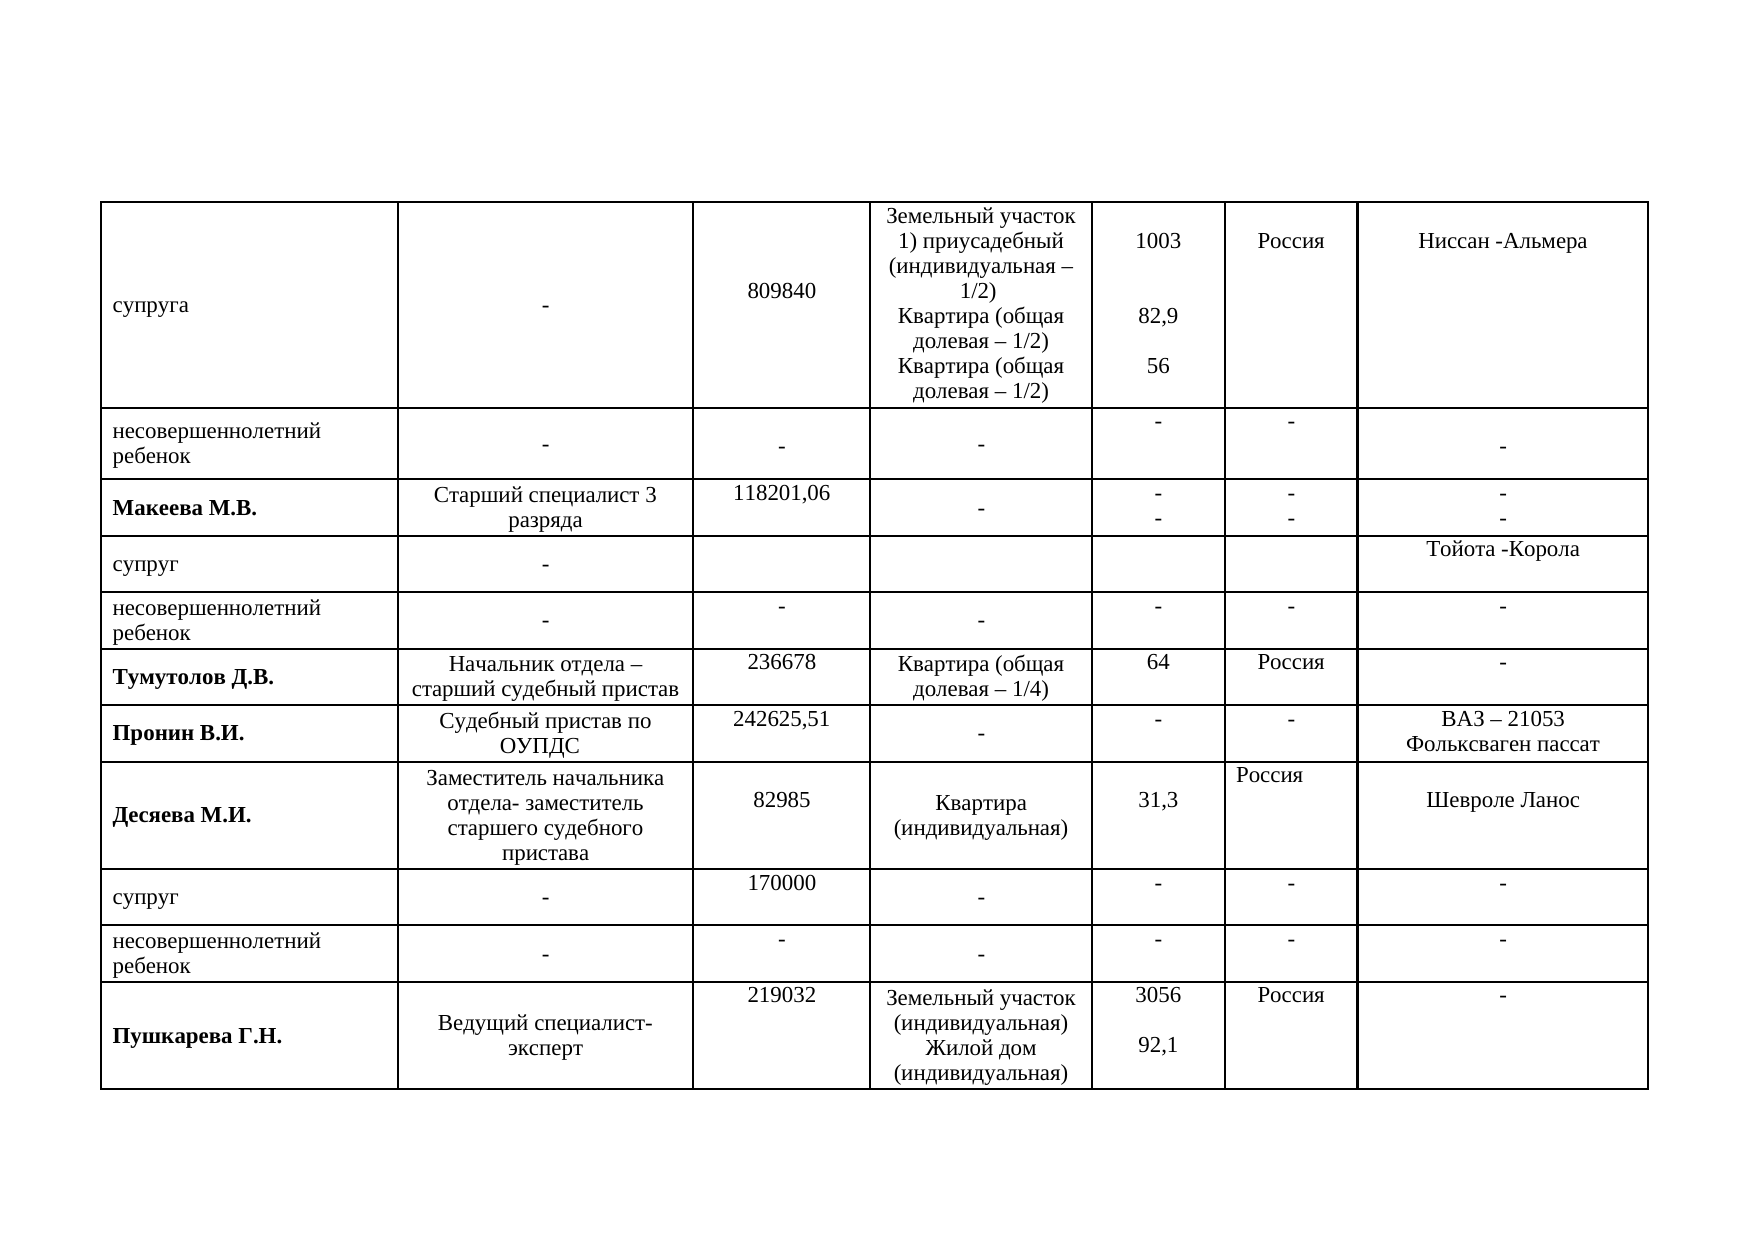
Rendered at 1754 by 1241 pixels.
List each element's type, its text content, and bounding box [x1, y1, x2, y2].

table_cell несовершеннолетний ребенок [102, 926, 397, 981]
table_cell - [1226, 706, 1356, 761]
table_cell - - [1359, 480, 1647, 535]
table_cell 82985 [694, 763, 869, 868]
table_cell - [1226, 926, 1356, 981]
table_cell - [1093, 870, 1224, 924]
table_cell Квартира (общая долевая – 1/4) [871, 650, 1091, 704]
table_cell Заместитель начальника отдела- заместитель старшего судебного пристава [399, 763, 692, 868]
table_cell Россия [1226, 203, 1356, 407]
table_cell Россия [1226, 983, 1356, 1088]
table_cell 219032 [694, 983, 869, 1088]
table_cell несовершеннолетний ребенок [102, 593, 397, 648]
table_cell 236678 [694, 650, 869, 704]
table_cell - [1359, 926, 1647, 981]
table_cell Шевроле Ланос [1359, 763, 1647, 868]
table_cell - [1093, 706, 1224, 761]
table_cell Тумутолов Д.В. [102, 650, 397, 704]
table_cell 64 [1093, 650, 1224, 704]
table_cell Тойота -Корола [1359, 537, 1647, 591]
table_cell 31,3 [1093, 763, 1224, 868]
table_cell Старший специалист 3 разряда [399, 480, 692, 535]
table_cell - - [1093, 480, 1224, 535]
table_cell [1093, 537, 1224, 591]
table_cell - [399, 203, 692, 407]
table_cell - [871, 870, 1091, 924]
table_cell - [1359, 650, 1647, 704]
table_cell - [1093, 926, 1224, 981]
table_cell - [871, 926, 1091, 981]
table_cell - [871, 480, 1091, 535]
table_cell Россия [1226, 650, 1356, 704]
table_cell - [1226, 409, 1356, 478]
table_cell - [871, 706, 1091, 761]
table_cell Начальник отдела – старший судебный пристав [399, 650, 692, 704]
table_cell - [399, 926, 692, 981]
table_cell Судебный пристав по ОУПДС [399, 706, 692, 761]
table_cell - [1226, 870, 1356, 924]
table_cell - [871, 593, 1091, 648]
table_cell - - [1226, 480, 1356, 535]
table_cell Десяева М.И. [102, 763, 397, 868]
table_cell супруга [102, 203, 397, 407]
table_cell - [1093, 409, 1224, 478]
table_cell 1003 82,9 56 [1093, 203, 1224, 407]
table_cell [871, 537, 1091, 591]
table_cell - [1359, 870, 1647, 924]
table_cell Пушкарева Г.Н. [102, 983, 397, 1088]
table_cell Россия [1226, 763, 1356, 868]
table_cell - [1093, 593, 1224, 648]
table_cell - [871, 409, 1091, 478]
table_cell Земельный участок 1) приусадебный (индивидуальная – 1/2) Квартира (общая долевая – 1/2) Квартира (общая долевая – 1/2) [871, 203, 1091, 407]
table_cell Ниссан -Альмера [1359, 203, 1647, 407]
table_cell 118201,06 [694, 480, 869, 535]
table_cell Макеева М.В. [102, 480, 397, 535]
table_cell Квартира (индивидуальная) [871, 763, 1091, 868]
table_cell - [694, 409, 869, 478]
table_cell ВАЗ – 21053 Фольксваген пассат [1359, 706, 1647, 761]
table_cell Земельный участок (индивидуальная) Жилой дом (индивидуальная) [871, 983, 1091, 1088]
table_cell несовершеннолетний ребенок [102, 409, 397, 478]
table_cell супруг [102, 870, 397, 924]
table_cell 170000 [694, 870, 869, 924]
table_cell - [1359, 593, 1647, 648]
table_cell Пронин В.И. [102, 706, 397, 761]
table_cell - [694, 926, 869, 981]
table_cell - [694, 593, 869, 648]
table_cell [694, 537, 869, 591]
table_cell 242625,51 [694, 706, 869, 761]
table_cell - [399, 870, 692, 924]
table_cell - [399, 593, 692, 648]
table_cell 3056 92,1 [1093, 983, 1224, 1088]
table_cell - [399, 537, 692, 591]
table_cell Ведущий специалист-эксперт [399, 983, 692, 1088]
table_cell - [399, 409, 692, 478]
table_cell - [1226, 593, 1356, 648]
table_cell 809840 [694, 203, 869, 407]
table_cell [1226, 537, 1356, 591]
table_cell - [1359, 409, 1647, 478]
table_cell супруг [102, 537, 397, 591]
table_cell - [1359, 983, 1647, 1088]
